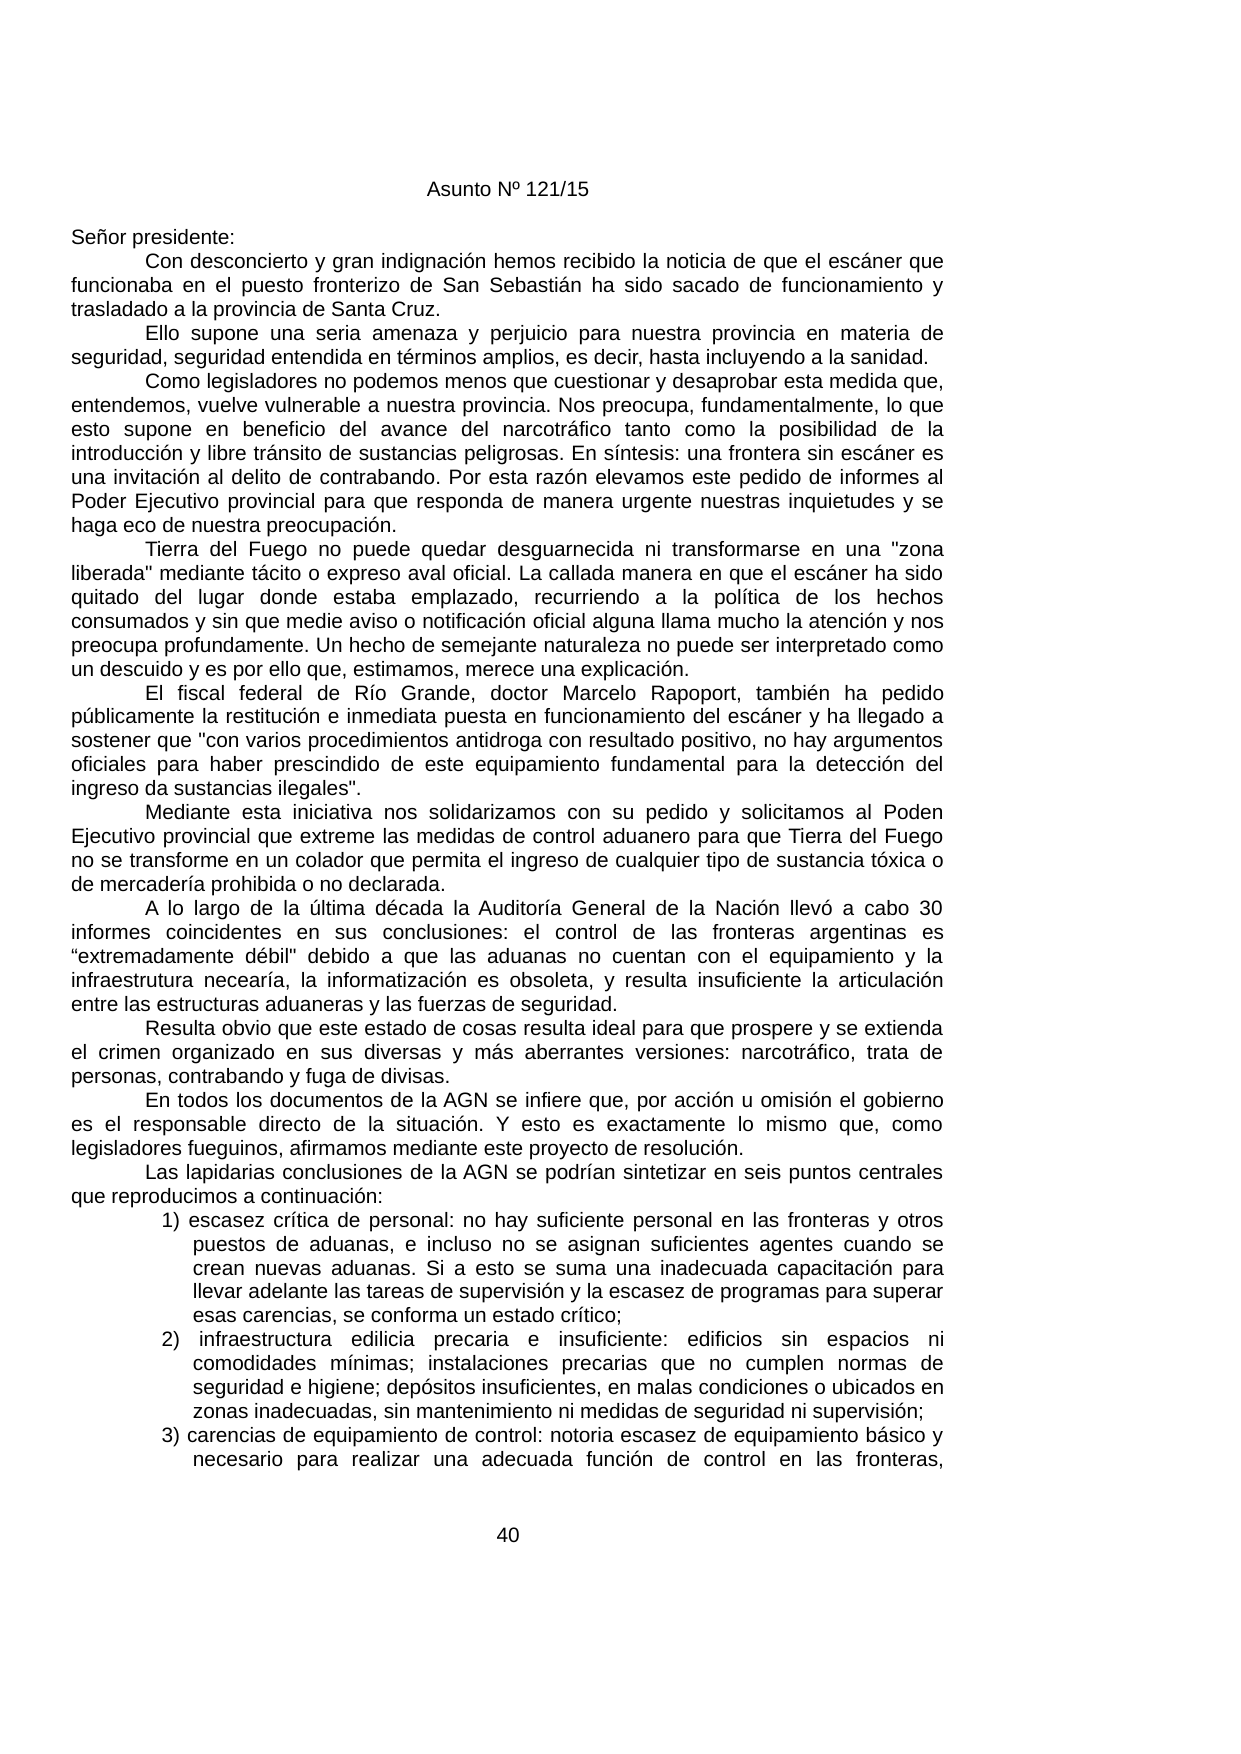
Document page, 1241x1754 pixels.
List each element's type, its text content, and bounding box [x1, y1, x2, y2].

text Con desconcierto y gran indignación hemos recibido la noticia de que el escáner que funcionaba en el puesto fronterizo de San Sebastián ha sido sacado de funcionamiento y trasladado a la provincia de Santa Cruz. [71, 249, 945, 321]
text 3) carencias de equipamiento de control: notoria escasez de equipamiento básico y necesario para realizar una adecuada función de control en las fronteras, [161, 1423, 945, 1471]
text Tierra del Fuego no puede quedar desguarnecida ni transformarse en una "zona liberada" mediante tácito o expreso aval oficial. La callada manera en que el escáner ha sido quitado del lugar donde estaba emplazado, recurriendo a la política de los hechos consumados y sin que medie aviso o notificación oficial alguna llama mucho la atención y nos preocupa profundamente. Un hecho de semejante naturaleza no puede ser interpretado como un descuido y es por ello que, estimamos, merece una explicación. [71, 537, 945, 680]
text Las lapidarias conclusiones de la AGN se podrían sintetizar en seis puntos centrales que reproducimos a continuación: [71, 1159, 945, 1207]
text El fiscal federal de Río Grande, doctor Marcelo Rapoport, también ha pedido públicamente la restitución e inmediata puesta en funcionamiento del escáner y ha llegado a sostener que "con varios procedimientos antidroga con resultado positivo, no hay argumentos oficiales para haber prescindido de este equipamiento fundamental para la detección del ingreso da sustancias ilegales". [71, 680, 945, 800]
text 2) infraestructura edilicia precaria e insuficiente: edificios sin espacios ni comodidades mínimas; instalaciones precarias que no cumplen normas de seguridad e higiene; depósitos insuficientes, en malas condiciones o ubicados en zonas inadecuadas, sin mantenimiento ni medidas de seguridad ni supervisión; [161, 1327, 945, 1423]
text Resulta obvio que este estado de cosas resulta ideal para que prospere y se extienda el crimen organizado en sus diversas y más aberrantes versiones: narcotráfico, trata de personas, contrabando y fuga de divisas. [71, 1016, 945, 1088]
text En todos los documentos de la AGN se infiere que, por acción u omisión el gobierno es el responsable directo de la situación. Y esto es exactamente lo mismo que, como legisladores fueguinos, afirmamos mediante este proyecto de resolución. [71, 1088, 945, 1159]
text Asunto Nº 121/15 [71, 177, 945, 201]
text Ello supone una seria amenaza y perjuicio para nuestra provincia en materia de seguridad, seguridad entendida en términos amplios, es decir, hasta incluyendo a la sanidad. [71, 321, 945, 369]
text Mediante esta iniciativa nos solidarizamos con su pedido y solicitamos al Poden Ejecutivo provincial que extreme las medidas de control aduanero para que Tierra del Fuego no se transforme en un colador que permita el ingreso de cualquier tipo de sustancia tóxica o de mercadería prohibida o no declarada. [71, 800, 945, 896]
text A lo largo de la última década la Auditoría General de la Nación llevó a cabo 30 informes coincidentes en sus conclusiones: el control de las fronteras argentinas es “extremadamente débil" debido a que las aduanas no cuentan con el equipamiento y la infraestrutura necearía, la informatización es obsoleta, y resulta insuficiente la articulación entre las estructuras aduaneras y las fuerzas de seguridad. [71, 896, 945, 1016]
text 1) escasez crítica de personal: no hay suficiente personal en las fronteras y otros puestos de aduanas, e incluso no se asignan suficientes agentes cuando se crean nuevas aduanas. Si a esto se suma una inadecuada capacitación para llevar adelante las tareas de supervisión y la escasez de programas para superar esas carencias, se conforma un estado crítico; [161, 1207, 945, 1327]
text Señor presidente: [71, 225, 945, 249]
text Como legisladores no podemos menos que cuestionar y desaprobar esta medida que, entendemos, vuelve vulnerable a nuestra provincia. Nos preocupa, fundamentalmente, lo que esto supone en beneficio del avance del narcotráfico tanto como la posibilidad de la introducción y libre tránsito de sustancias peligrosas. En síntesis: una frontera sin escáner es una invitación al delito de contrabando. Por esta razón elevamos este pedido de informes al Poder Ejecutivo provincial para que responda de manera urgente nuestras inquietudes y se haga eco de nuestra preocupación. [71, 369, 945, 537]
